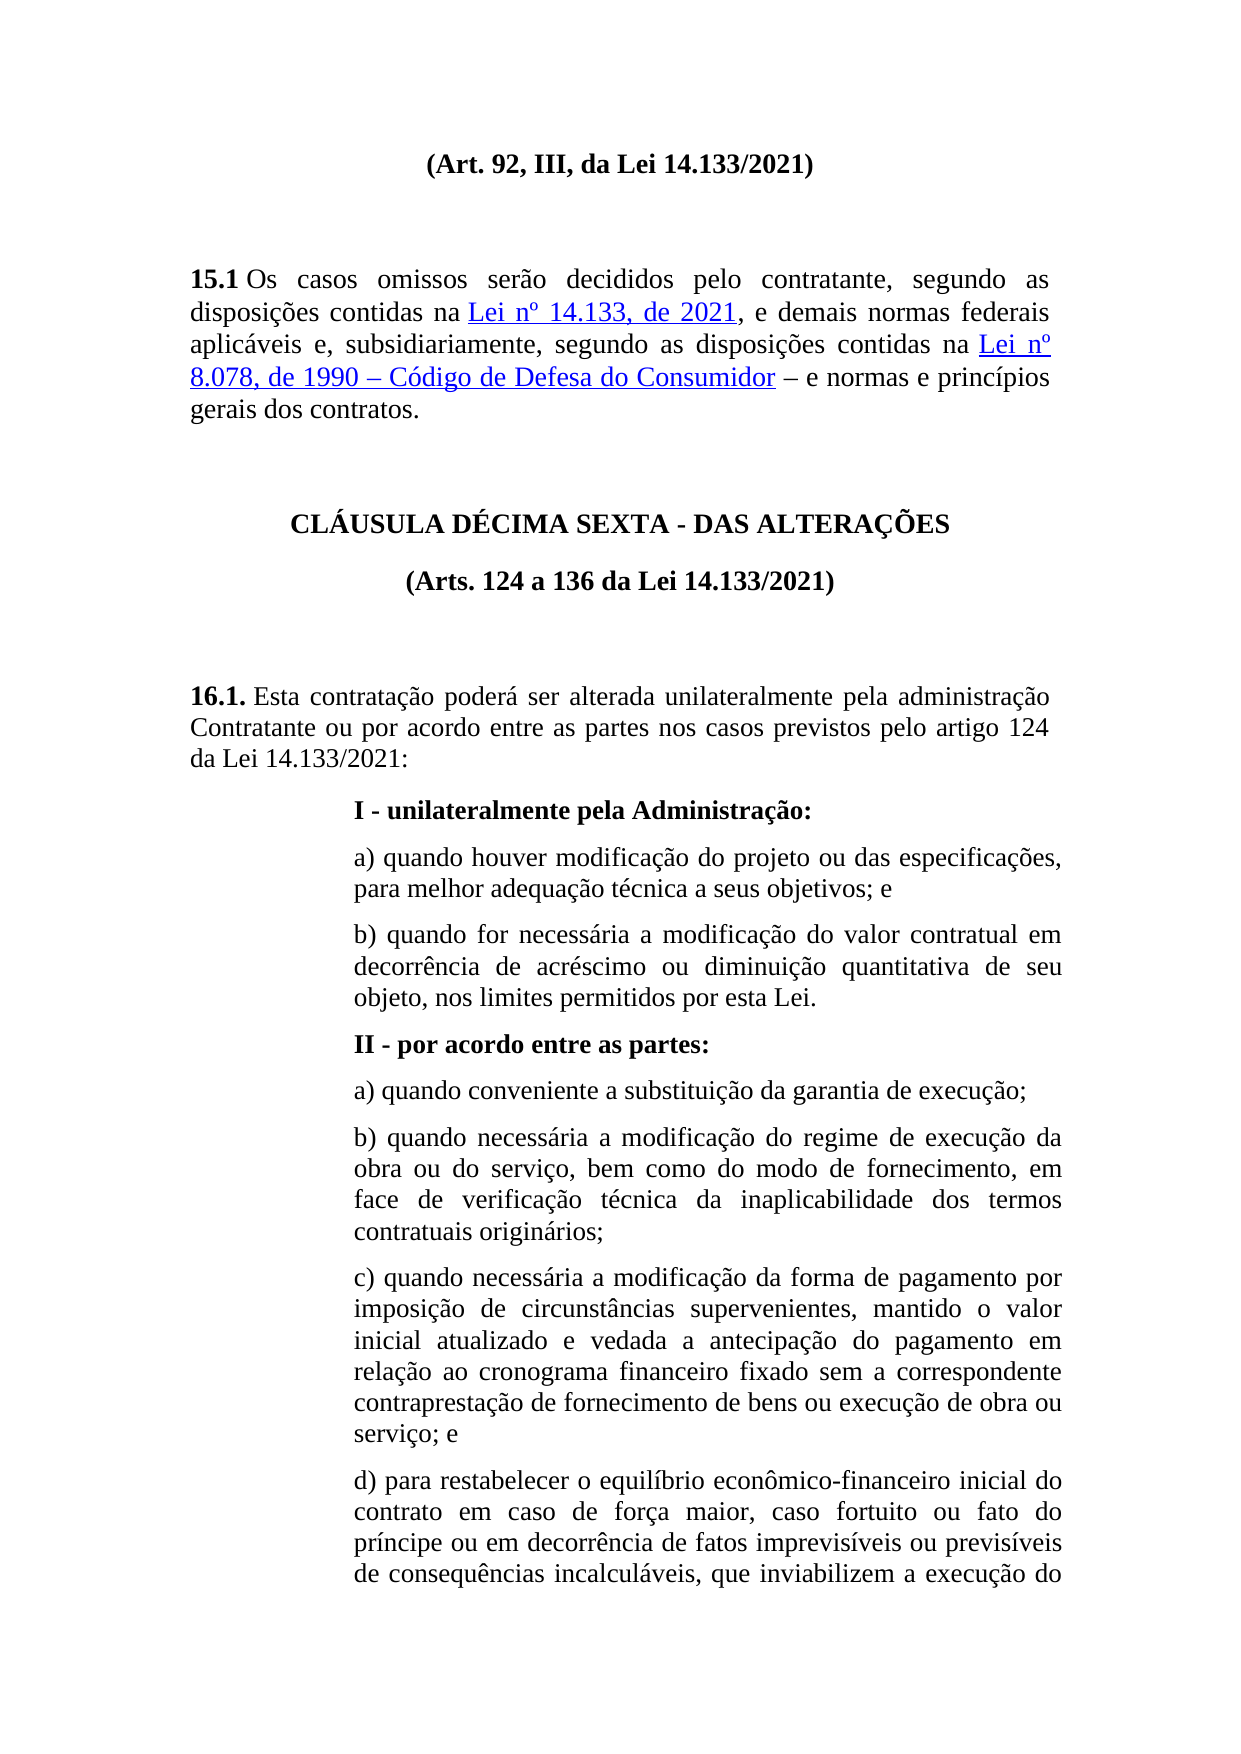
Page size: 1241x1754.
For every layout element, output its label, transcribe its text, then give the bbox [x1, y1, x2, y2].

text CLÁUSULA DÉCIMA SEXTA - DAS ALTERAÇÕES [190, 507, 1051, 539]
text 16.1. Esta contratação poderá ser alterada unilateralmente pela administração Contratante ou por acordo entre as partes nos casos previstos pelo artigo 124 da Lei 14.133/2021: [190, 679, 1051, 774]
text c) quando necessária a modificação da forma de pagamento por imposição de circunstâncias supervenientes, mantido o valor inicial atualizado e vedada a antecipação do pagamento em relação ao cronograma financeiro fixado sem a correspondente contraprestação de fornecimento de bens ou execução de obra ou serviço; e [354, 1261, 1063, 1448]
text a) quando conveniente a substituição da garantia de execução; [354, 1074, 1063, 1106]
text 15.1 Os casos omissos serão decididos pelo contratante, segundo as disposições contidas na Lei nº 14.133, de 2021, e demais normas federais aplicáveis e, subsidiariamente, segundo as disposições contidas na Lei nº 8.078, de 1990 – Código de Defesa do Consumidor – e normas e princípios gerais dos contratos. [190, 262, 1051, 424]
text II - por acordo entre as partes: [354, 1028, 1063, 1059]
text (Art. 92, III, da Lei 14.133/2021) [190, 148, 1051, 180]
text (Arts. 124 a 136 da Lei 14.133/2021) [190, 564, 1051, 597]
text b) quando necessária a modificação do regime de execução da obra ou do serviço, bem como do modo de fornecimento, em face de verificação técnica da inaplicabilidade dos termos contratuais originários; [354, 1121, 1063, 1246]
text a) quando houver modificação do projeto ou das especificações, para melhor adequação técnica a seus objetivos; e [354, 841, 1063, 903]
text b) quando for necessária a modificação do valor contratual em decorrência de acréscimo ou diminuição quantitativa de seu objeto, nos limites permitidos por esta Lei. [354, 919, 1063, 1012]
text d) para restabelecer o equilíbrio econômico-financeiro inicial do contrato em caso de força maior, caso fortuito ou fato do príncipe ou em decorrência de fatos imprevisíveis ou previsíveis de consequências incalculáveis, que inviabilizem a execução do [354, 1464, 1063, 1588]
text I - unilateralmente pela Administração: [354, 794, 1063, 825]
